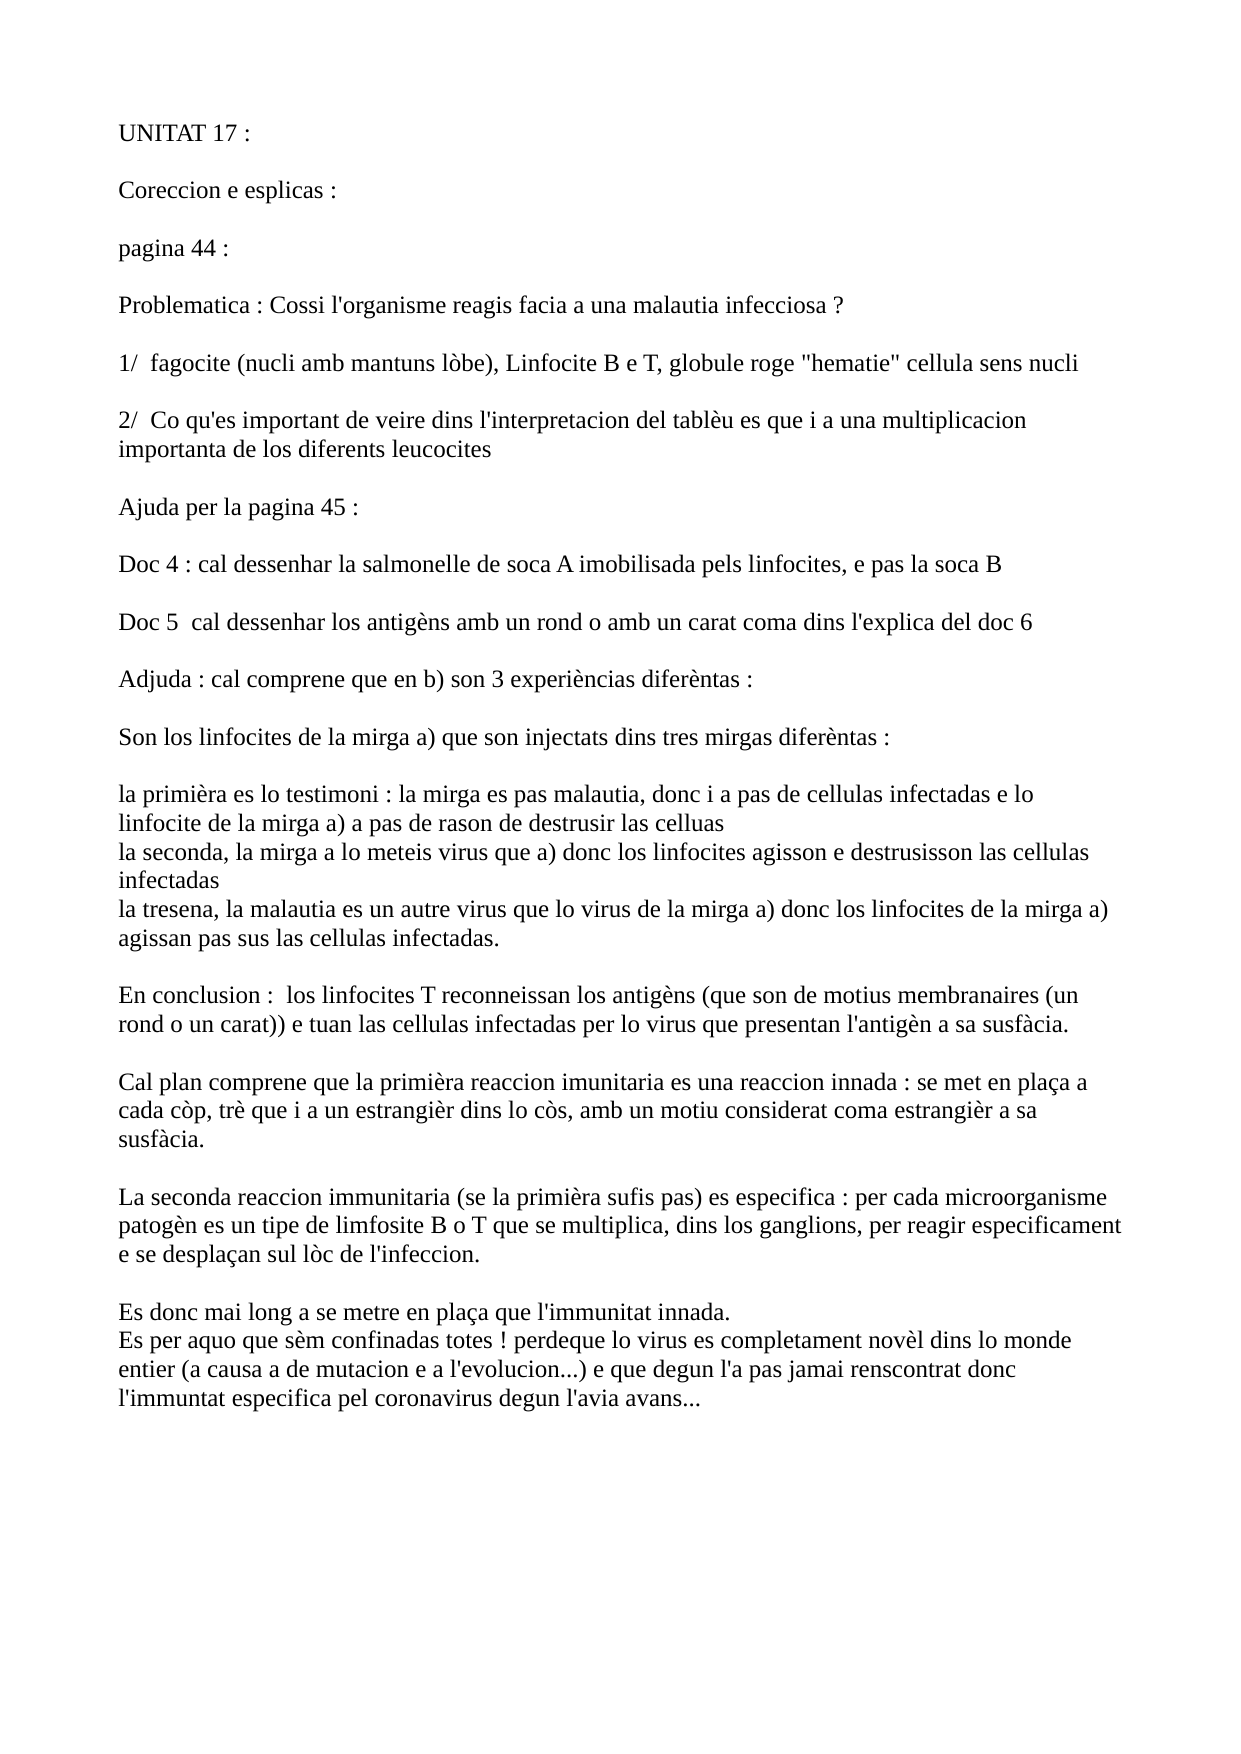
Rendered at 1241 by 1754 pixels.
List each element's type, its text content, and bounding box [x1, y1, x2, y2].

text Cal plan comprene que la primièra reaccion imunitaria es una reaccion innada : se met en plaça a cada còp, trè que i a un estrangièr dins lo còs, amb un motiu considerat coma estrangièr a sa susfàcia. [118, 1067, 1122, 1153]
text Doc 4 : cal dessenhar la salmonelle de soca A imobilisada pels linfocites, e pas la soca B [118, 549, 1122, 578]
text la tresena, la malautia es un autre virus que lo virus de la mirga a) donc los linfocites de la mirga a) agissan pas sus las cellulas infectadas. [118, 894, 1122, 952]
text la seconda, la mirga a lo meteis virus que a) donc los linfocites agisson e destrusisson las cellulas infectadas [118, 837, 1122, 894]
text En conclusion : los linfocites T reconneissan los antigèns (que son de motius membranaires (un rond o un carat)) e tuan las cellulas infectadas per lo virus que presentan l'antigèn a sa susfàcia. [118, 981, 1122, 1038]
text UNITAT 17 : [118, 118, 1122, 147]
text la primièra es lo testimoni : la mirga es pas malautia, donc i a pas de cellulas infectadas e lo linfocite de la mirga a) a pas de rason de destrusir las celluas [118, 779, 1122, 837]
text Adjuda : cal comprene que en b) son 3 experièncias diferèntas : [118, 664, 1122, 693]
text Coreccion e esplicas : [118, 176, 1122, 204]
text pagina 44 : [118, 233, 1122, 262]
text 2/ Co qu'es important de veire dins l'interpretacion del tablèu es que i a una multiplicacion importanta de los diferents leucocites [118, 406, 1122, 463]
text Son los linfocites de la mirga a) que son injectats dins tres mirgas diferèntas : [118, 722, 1122, 751]
text Ajuda per la pagina 45 : [118, 492, 1122, 521]
text Doc 5 cal dessenhar los antigèns amb un rond o amb un carat coma dins l'explica del doc 6 [118, 607, 1122, 636]
text 1/ fagocite (nucli amb mantuns lòbe), Linfocite B e T, globule roge "hematie" cellula sens nucli [118, 348, 1122, 377]
text Es per aquo que sèm confinadas totes ! perdeque lo virus es completament novèl dins lo monde entier (a causa a de mutacion e a l'evolucion...) e que degun l'a pas jamai renscontrat donc l'immuntat especifica pel coronavirus degun l'avia avans... [118, 1326, 1122, 1412]
text La seconda reaccion immunitaria (se la primièra sufis pas) es especifica : per cada microorganisme patogèn es un tipe de limfosite B o T que se multiplica, dins los ganglions, per reagir especificament e se desplaçan sul lòc de l'infeccion. [118, 1182, 1122, 1268]
text Problematica : Cossi l'organisme reagis facia a una malautia infecciosa ? [118, 291, 1122, 319]
text Es donc mai long a se metre en plaça que l'immunitat innada. [118, 1297, 1122, 1326]
